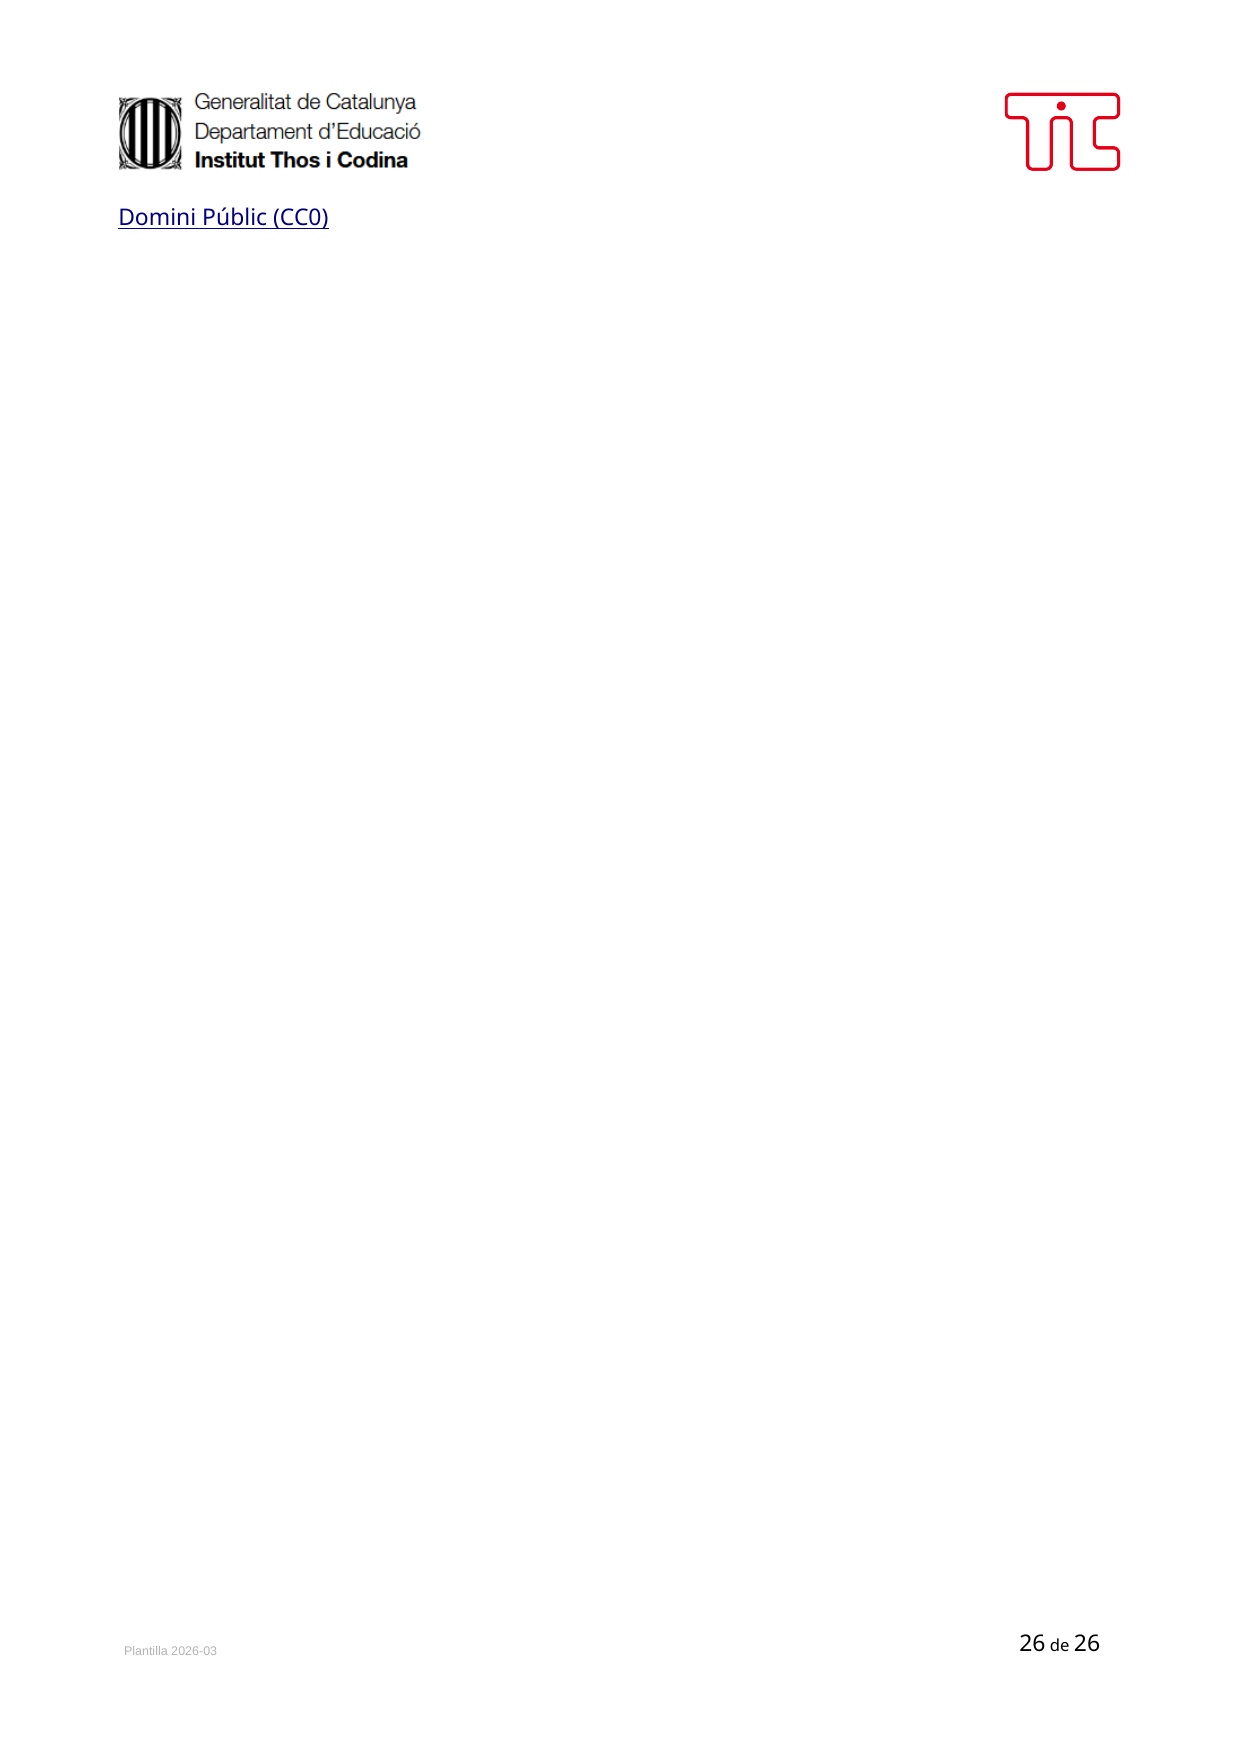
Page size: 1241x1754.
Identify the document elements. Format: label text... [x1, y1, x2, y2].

picture [118, 92, 422, 171]
picture [1004, 92, 1123, 171]
text Domini Públic (CC0) [118, 201, 1122, 233]
